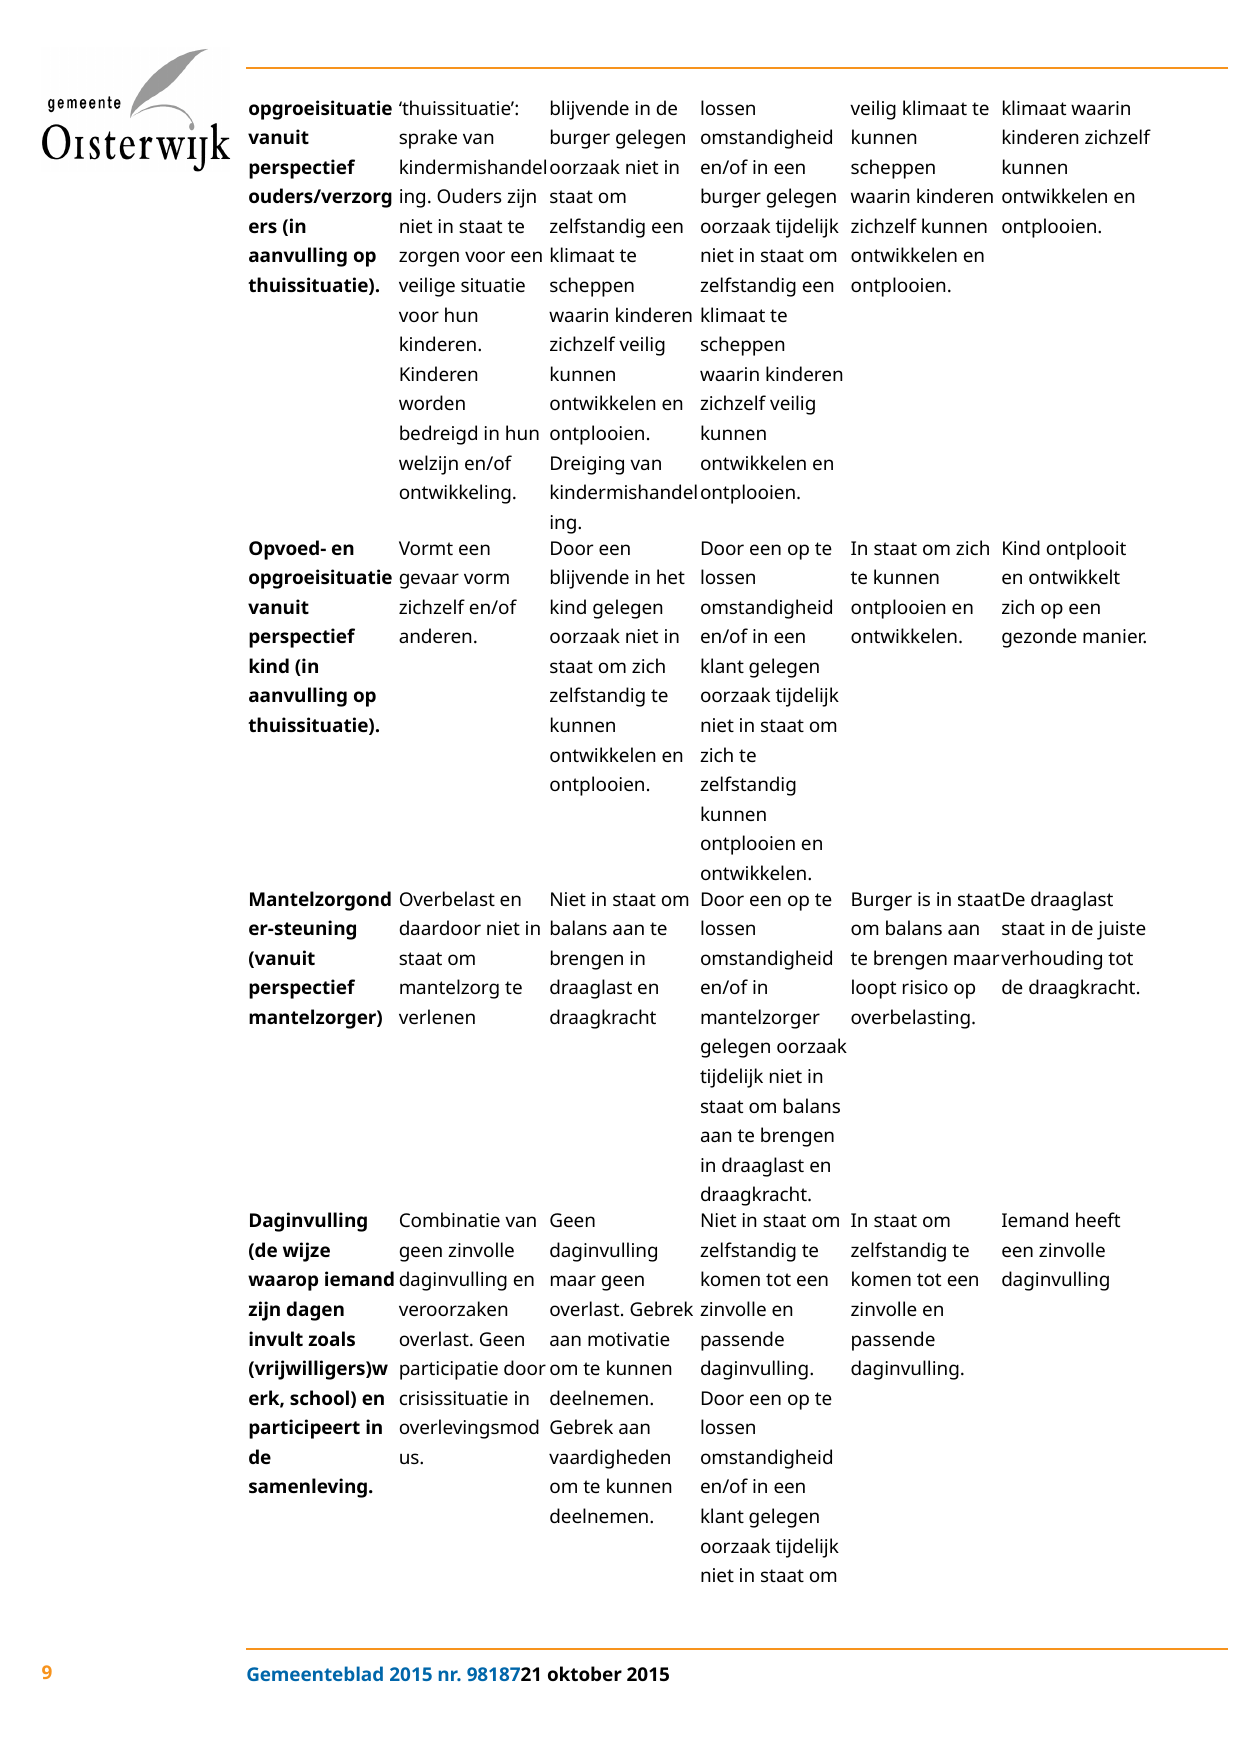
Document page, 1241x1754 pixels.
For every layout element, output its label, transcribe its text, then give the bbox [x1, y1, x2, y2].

table_cell veilig klimaat te kunnen scheppen waarin kinderen zichzelf kunnen ontwikkelen en ontplooien. [850, 95, 1001, 535]
table_cell opgroeisituatie vanuit perspectief ouders/verzorgers (in aanvulling op thuissituatie). [248, 95, 398, 535]
table_cell Overbelast en daardoor niet in staat om mantelzorg te verlenen [399, 886, 549, 1207]
table_cell In staat om zich te kunnen ontplooien en ontwikkelen. [850, 535, 1001, 886]
table_cell De draaglast staat in de juiste verhouding tot de draagkracht. [1001, 886, 1152, 1207]
table_cell In staat om zelfstandig te komen tot een zinvolle en passende daginvulling. [850, 1208, 1001, 1588]
table_cell Combinatie van geen zinvolle daginvulling en veroorzaken overlast. Geen participatie door crisissituatie in overlevingsmodus. [399, 1208, 549, 1588]
table_cell Door een op te lossen omstandigheid en/of in mantelzorger gelegen oorzaak tijdelijk niet in staat om balans aan te brengen in draaglast en draagkracht. [700, 886, 850, 1207]
table_cell Niet in staat om balans aan te brengen in draaglast en draagkracht [549, 886, 700, 1207]
table_cell Vormt een gevaar vorm zichzelf en/of anderen. [399, 535, 549, 886]
table_cell Geen daginvulling maar geen overlast. Gebrek aan motivatie om te kunnen deelnemen. Gebrek aan vaardigheden om te kunnen deelnemen. [549, 1208, 700, 1588]
table_cell Door een op te lossen omstandigheid en/of in een klant gelegen oorzaak tijdelijk niet in staat om zich te zelfstandig kunnen ontplooien en ontwikkelen. [700, 535, 850, 886]
table_cell Opvoed- en opgroeisituatie vanuit perspectief kind (in aanvulling op thuissituatie). [248, 535, 398, 886]
table_cell lossen omstandigheid en/of in een burger gelegen oorzaak tijdelijk niet in staat om zelfstandig een klimaat te scheppen waarin kinderen zichzelf veilig kunnen ontwikkelen en ontplooien. [700, 95, 850, 535]
table_cell Mantelzorgonder-steuning (vanuit perspectief mantelzorger) [248, 886, 398, 1207]
table_cell Niet in staat om zelfstandig te komen tot een zinvolle en passende daginvulling. Door een op te lossen omstandigheid en/of in een klant gelegen oorzaak tijdelijk niet in staat om [700, 1208, 850, 1588]
table_cell ‘thuissituatie’: sprake van kindermishandeling. Ouders zijn niet in staat te zorgen voor een veilige situatie voor hun kinderen. Kinderen worden bedreigd in hun welzijn en/of ontwikkeling. [399, 95, 549, 535]
table_cell Burger is in staat om balans aan te brengen maar loopt risico op overbelasting. [850, 886, 1001, 1207]
picture [41, 47, 231, 172]
table_cell blijvende in de burger gelegen oorzaak niet in staat om zelfstandig een klimaat te scheppen waarin kinderen zichzelf veilig kunnen ontwikkelen en ontplooien. Dreiging van kindermishandeling. [549, 95, 700, 535]
table_cell klimaat waarin kinderen zichzelf kunnen ontwikkelen en ontplooien. [1001, 95, 1152, 535]
table_cell Daginvulling (de wijze waarop iemand zijn dagen invult zoals (vrijwilligers)werk, school) en participeert in de samenleving. [248, 1208, 398, 1588]
table_cell Kind ontplooit en ontwikkelt zich op een gezonde manier. [1001, 535, 1152, 886]
table_cell Iemand heeft een zinvolle daginvulling [1001, 1208, 1152, 1588]
table_cell Door een blijvende in het kind gelegen oorzaak niet in staat om zich zelfstandig te kunnen ontwikkelen en ontplooien. [549, 535, 700, 886]
